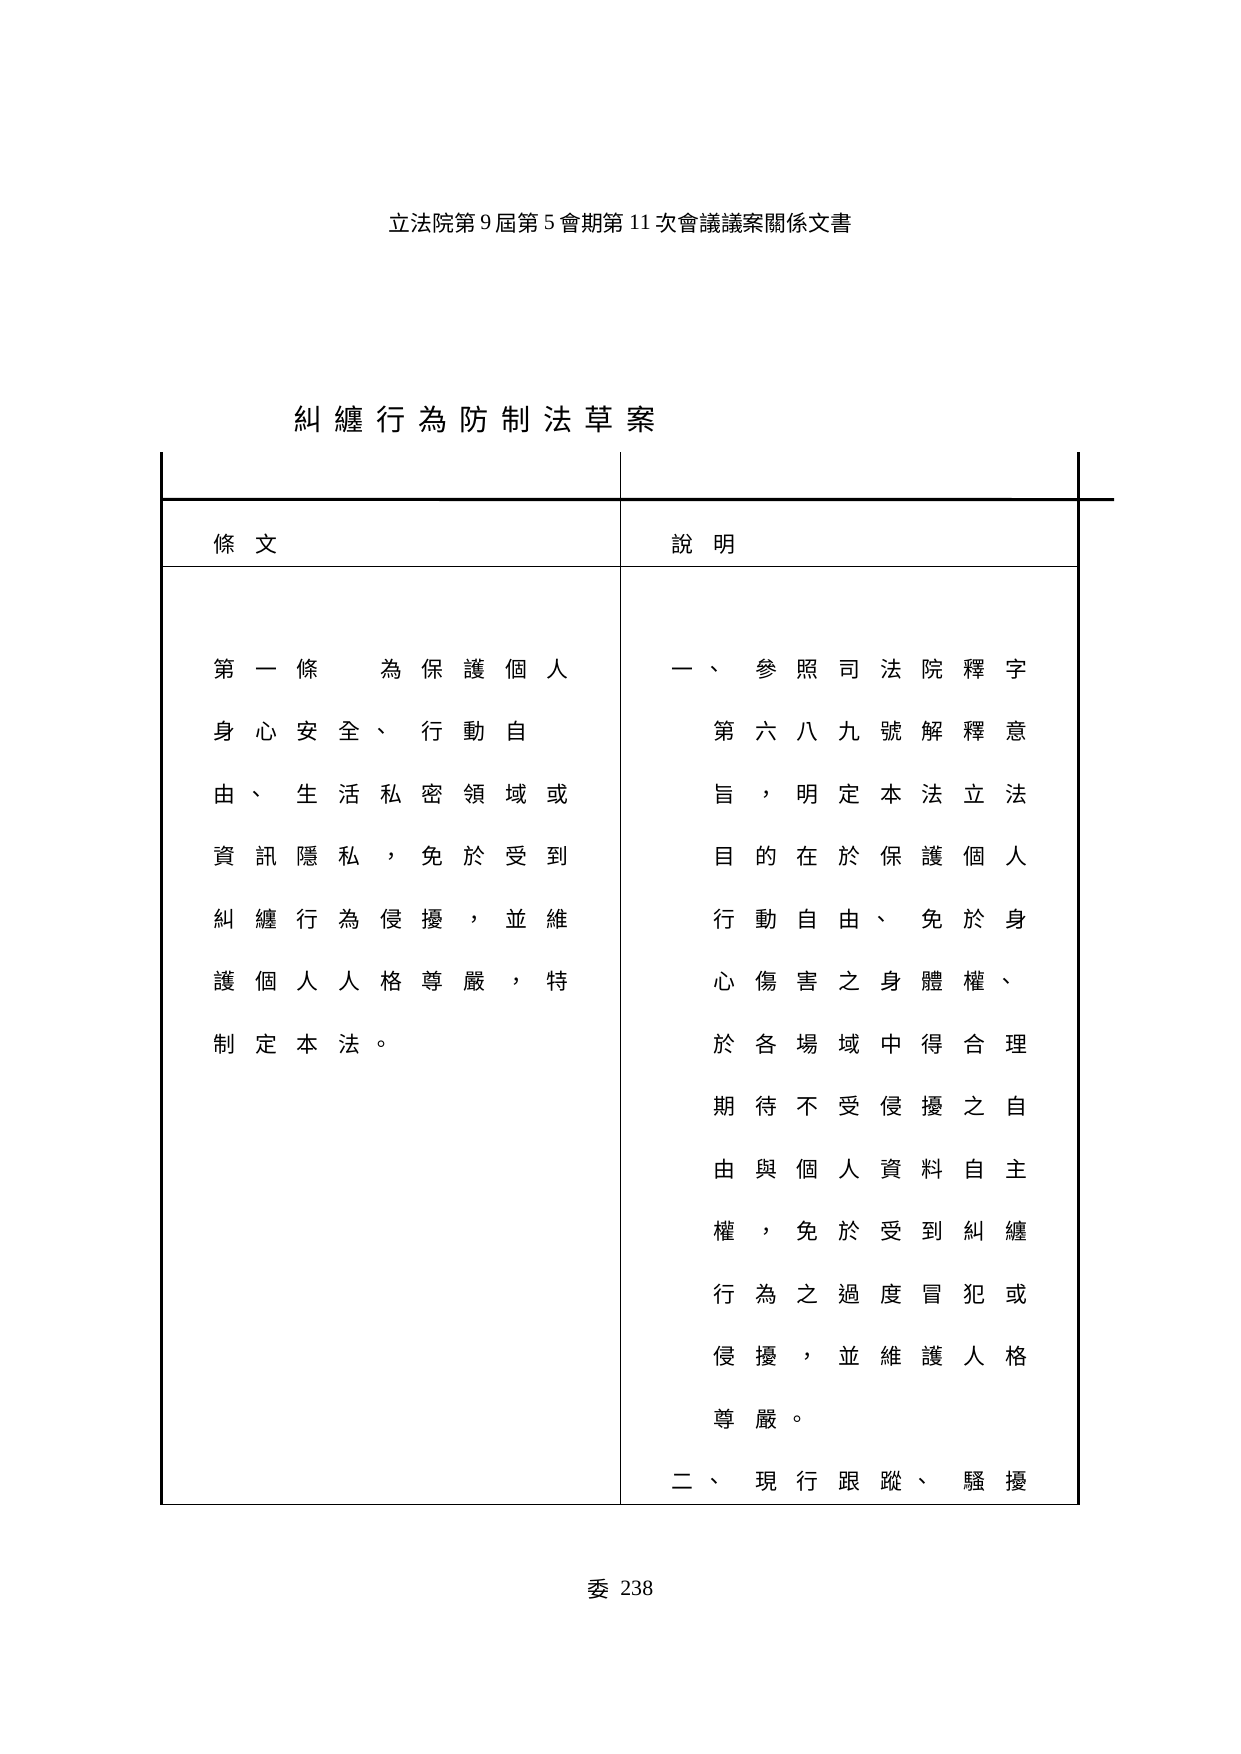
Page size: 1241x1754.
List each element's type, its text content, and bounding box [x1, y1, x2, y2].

table_header 糾纏行為防制法草案 [162, 313, 1078, 452]
table_cell [163, 452, 620, 497]
table_cell 說明 [621, 502, 1077, 566]
table_cell 條文 [163, 501, 620, 566]
table_cell 一、參照司法院釋字第六八九號解釋意旨，明定本法立法目的在於保護個人行動自由、免於身心傷害之身體權、於各場域中得合理期待不受侵擾之自由與個人資料自主權，免於受到糾纏行為之過度冒犯或侵擾，並維護人格尊嚴。 二、現行跟蹤、騷擾 [621, 567, 1077, 1504]
table_cell 第一條 為保護個人身心安全、行動自由、生活私密領域或資訊隱私，免於受到糾纏行為侵擾，並維護個人人格尊嚴，特制定本法。 [163, 567, 620, 1504]
table_cell [621, 452, 1077, 498]
